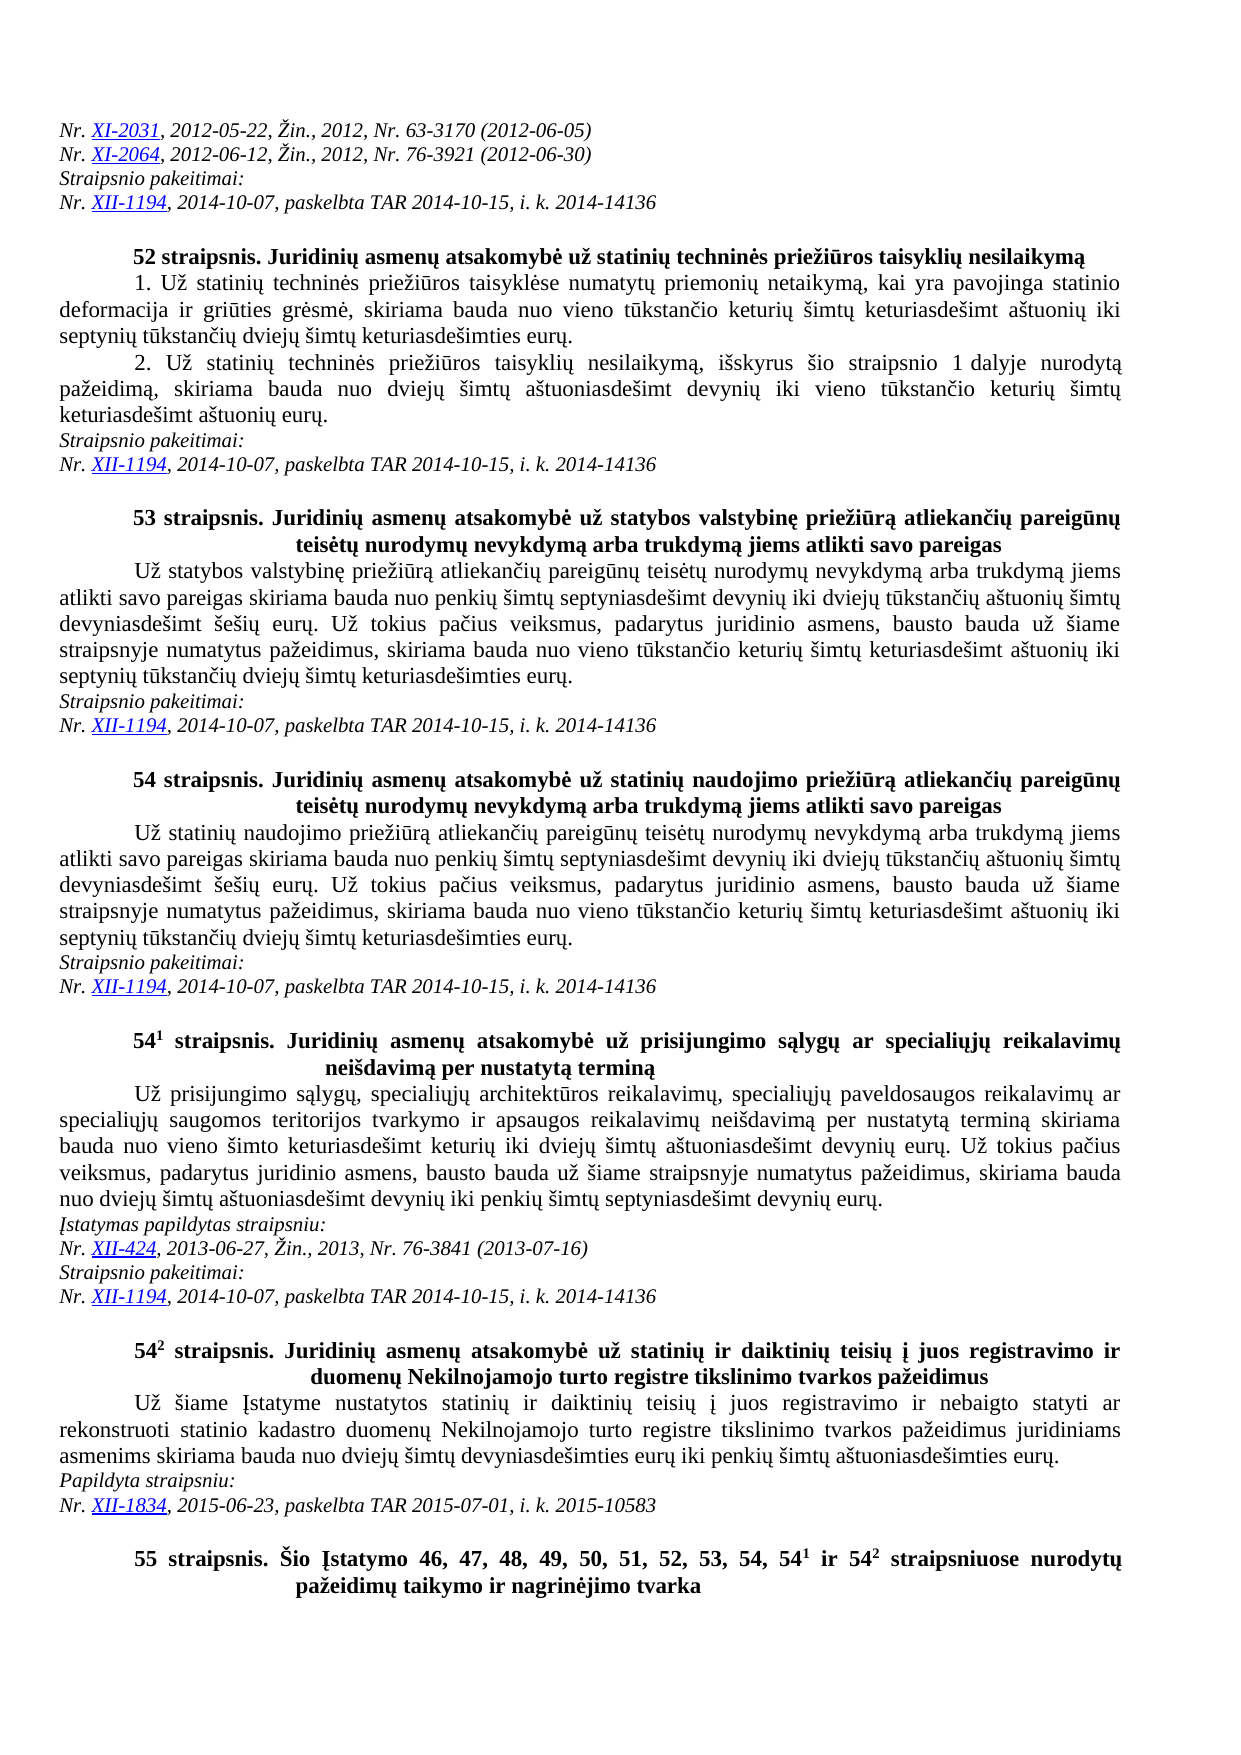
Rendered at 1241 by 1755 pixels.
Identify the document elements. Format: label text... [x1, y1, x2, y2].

text Nr. XII-1834, 2015-06-23, paskelbta TAR 2015-07-01, i. k. 2015-10583 [59, 1492, 1122, 1517]
text Straipsnio pakeitimai: [59, 950, 1122, 974]
text 1. Už statinių techninės priežiūros taisyklėse numatytų priemonių netaikymą, kai yra pavojinga statinio deformacija ir griūties grėsmė, skiriama bauda nuo vieno tūkstančio keturių šimtų keturiasdešimt aštuonių iki septynių tūkstančių dviejų šimtų keturiasdešimties eurų. [59, 269, 1122, 348]
text 52 straipsnis. Juridinių asmenų atsakomybė už statinių techninės priežiūros taisyklių nesilaikymą [133, 243, 1122, 269]
text Už statinių naudojimo priežiūrą atliekančių pareigūnų teisėtų nurodymų nevykdymą arba trukdymą jiems atlikti savo pareigas skiriama bauda nuo penkių šimtų septyniasdešimt devynių iki dviejų tūkstančių aštuonių šimtų devyniasdešimt šešių eurų. Už tokius pačius veiksmus, padarytus juridinio asmens, bausto bauda už šiame straipsnyje numatytus pažeidimus, skiriama bauda nuo vieno tūkstančio keturių šimtų keturiasdešimt aštuonių iki septynių tūkstančių dviejų šimtų keturiasdešimties eurų. [59, 818, 1122, 950]
text Už statybos valstybinę priežiūrą atliekančių pareigūnų teisėtų nurodymų nevykdymą arba trukdymą jiems atlikti savo pareigas skiriama bauda nuo penkių šimtų septyniasdešimt devynių iki dviejų tūkstančių aštuonių šimtų devyniasdešimt šešių eurų. Už tokius pačius veiksmus, padarytus juridinio asmens, bausto bauda už šiame straipsnyje numatytus pažeidimus, skiriama bauda nuo vieno tūkstančio keturių šimtų keturiasdešimt aštuonių iki septynių tūkstančių dviejų šimtų keturiasdešimties eurų. [59, 557, 1122, 689]
text Įstatymas papildytas straipsniu: [59, 1212, 1122, 1236]
text Papildyta straipsniu: [59, 1468, 1122, 1492]
text Už šiame Įstatyme nustatytos statinių ir daiktinių teisių į juos registravimo ir nebaigto statyti ar rekonstruoti statinio kadastro duomenų Nekilnojamojo turto registre tikslinimo tvarkos pažeidimus juridiniams asmenims skiriama bauda nuo dviejų šimtų devyniasdešimties eurų iki penkių šimtų aštuoniasdešimties eurų. [59, 1389, 1122, 1468]
text Straipsnio pakeitimai: [59, 166, 1122, 190]
text Už prisijungimo sąlygų, specialiųjų architektūros reikalavimų, specialiųjų paveldosaugos reikalavimų ar specialiųjų saugomos teritorijos tvarkymo ir apsaugos reikalavimų neišdavimą per nustatytą terminą skiriama bauda nuo vieno šimto keturiasdešimt keturių iki dviejų šimtų aštuoniasdešimt devynių eurų. Už tokius pačius veiksmus, padarytus juridinio asmens, bausto bauda už šiame straipsnyje numatytus pažeidimus, skiriama bauda nuo dviejų šimtų aštuoniasdešimt devynių iki penkių šimtų septyniasdešimt devynių eurų. [59, 1080, 1122, 1212]
text Nr. XII-1194, 2014-10-07, paskelbta TAR 2014-10-15, i. k. 2014-14136 [59, 713, 1122, 737]
text 53 straipsnis. Juridinių asmenų atsakomybė už statybos valstybinę priežiūrą atliekančių pareigūnų teisėtų nurodymų nevykdymą arba trukdymą jiems atlikti savo pareigas [133, 504, 1122, 557]
text 542 straipsnis. Juridinių asmenų atsakomybė už statinių ir daiktinių teisių į juos registravimo ir duomenų Nekilnojamojo turto registre tikslinimo tvarkos pažeidimus [134, 1337, 1122, 1389]
text Nr. XII-1194, 2014-10-07, paskelbta TAR 2014-10-15, i. k. 2014-14136 [59, 190, 1122, 214]
text Nr. XII-424, 2013-06-27, Žin., 2013, Nr. 76-3841 (2013-07-16) [59, 1236, 1122, 1260]
text Nr. XI-2031, 2012-05-22, Žin., 2012, Nr. 63-3170 (2012-06-05) [59, 118, 1122, 142]
text Straipsnio pakeitimai: [59, 428, 1122, 452]
text Nr. XI-2064, 2012-06-12, Žin., 2012, Nr. 76-3921 (2012-06-30) [59, 142, 1122, 166]
text 541 straipsnis. Juridinių asmenų atsakomybė už prisijungimo sąlygų ar specialiųjų reikalavimų neišdavimą per nustatytą terminą [133, 1027, 1122, 1080]
text 2. Už statinių techninės priežiūros taisyklių nesilaikymą, išskyrus šio straipsnio 1 dalyje nurodytą pažeidimą, skiriama bauda nuo dviejų šimtų aštuoniasdešimt devynių iki vieno tūkstančio keturių šimtų keturiasdešimt aštuonių eurų. [59, 348, 1122, 428]
text 54 straipsnis. Juridinių asmenų atsakomybė už statinių naudojimo priežiūrą atliekančių pareigūnų teisėtų nurodymų nevykdymą arba trukdymą jiems atlikti savo pareigas [133, 766, 1122, 818]
text Nr. XII-1194, 2014-10-07, paskelbta TAR 2014-10-15, i. k. 2014-14136 [59, 974, 1122, 998]
text Nr. XII-1194, 2014-10-07, paskelbta TAR 2014-10-15, i. k. 2014-14136 [59, 452, 1122, 476]
text Straipsnio pakeitimai: [59, 689, 1122, 713]
text Straipsnio pakeitimai: [59, 1260, 1122, 1284]
text 55 straipsnis. Šio Įstatymo 46, 47, 48, 49, 50, 51, 52, 53, 54, 541 ir 542 straipsniuose nurodytų pažeidimų taikymo ir nagrinėjimo tvarka [134, 1545, 1122, 1598]
text Nr. XII-1194, 2014-10-07, paskelbta TAR 2014-10-15, i. k. 2014-14136 [59, 1284, 1122, 1308]
